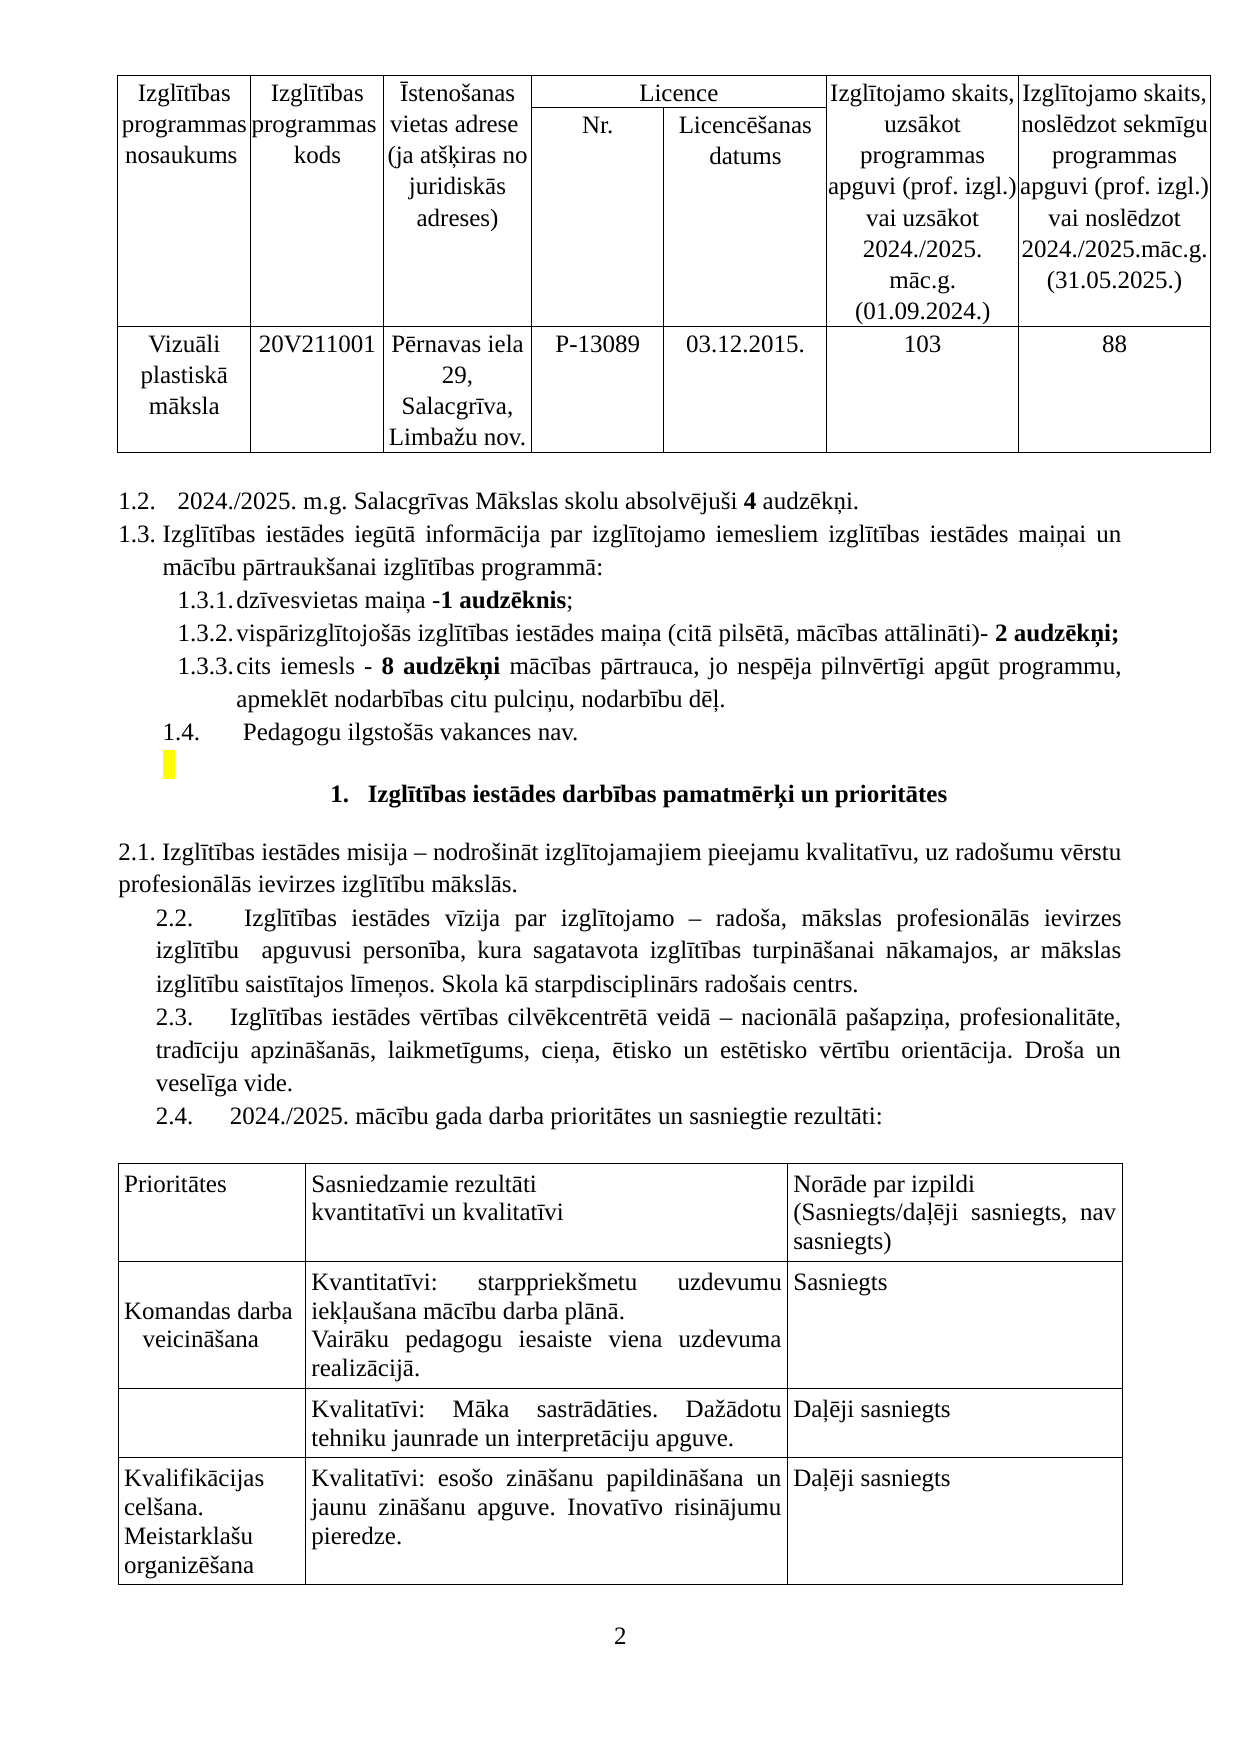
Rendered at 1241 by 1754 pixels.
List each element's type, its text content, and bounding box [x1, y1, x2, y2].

list 2.1. Izglītības iestādes misija – nodrošināt izglītojamajiem pieejamu kvalitatīvu, uz radošumu vērstu profesionālās ievirzes izglītību mākslās. [118, 837, 1122, 898]
table_header Izglītojamo skaits, uzsākot programmas apguvi (prof. izgl.) vai uzsākot 2024./2025. māc.g. (01.09.2024.) [827, 76, 1018, 326]
list Izglītības iestādes iegūtā informācija par izglītojamo iemesliem izglītības iestādes maiņai un mācību pārtraukšanai izglītības programmā: [118, 519, 1122, 581]
list Izglītības iestādes darbības pamatmērķi un prioritātes [156, 779, 1122, 808]
table_cell Pērnavas iela 29, Salacgrīva, Limbažu nov. [384, 327, 531, 452]
table_header Sasniedzamie rezultāti kvantitatīvi un kvalitatīvi [306, 1164, 787, 1261]
list cits iemesls - 8 audzēkņi mācības pārtrauca, jo nespēja pilnvērtīgi apgūt programmu, apmeklēt nodarbības citu pulciņu, nodarbību dēļ. [177, 651, 1122, 713]
list Izglītības iestādes vīzija par izglītojamo – radoša, mākslas profesionālās ievirzes izglītību apguvusi personība, kura sagatavota izglītības turpināšanai nākamajos, ar mākslas izglītību saistītajos līmeņos. Skola kā starpdisciplinārs radošais centrs. [156, 903, 1122, 997]
table_header Licence [532, 76, 826, 107]
table_cell Sasniegts [788, 1262, 1122, 1388]
table_cell Kvantitatīvi: starppriekšmetu uzdevumu iekļaušana mācību darba plānā. Vairāku pedagogu iesaiste viena uzdevuma realizācijā. [306, 1262, 787, 1388]
table_cell [119, 1389, 305, 1457]
table_cell Daļēji sasniegts [788, 1458, 1122, 1584]
table_cell 20V211001 [251, 327, 383, 452]
table_cell Nr. [532, 108, 663, 326]
list Pedagogu ilgstošās vakances nav. [162, 717, 1122, 746]
table_cell P-13089 [532, 327, 663, 452]
list 2024./2025. m.g. Salacgrīvas Mākslas skolu absolvējuši 4 audzēkņi. [118, 486, 1122, 515]
table_cell 88 [1019, 327, 1210, 452]
list 2024./2025. mācību gada darba prioritātes un sasniegtie rezultāti: [156, 1101, 1122, 1129]
table_header Norāde par izpildi (Sasniegts/daļēji sasniegts, nav sasniegts) [788, 1164, 1122, 1261]
table_header Īstenošanas vietas adrese (ja atšķiras no juridiskās adreses) [384, 76, 531, 326]
table_cell Kvalitatīvi: Māka sastrādāties. Dažādotu tehniku jaunrade un interpretāciju apguve. [306, 1389, 787, 1457]
table_header Izglītības programmas nosaukums [118, 76, 250, 326]
table_cell Kvalitatīvi: esošo zināšanu papildināšana un jaunu zināšanu apguve. Inovatīvo risinājumu pieredze. [306, 1458, 787, 1584]
list vispārizglītojošās izglītības iestādes maiņa (citā pilsētā, mācības attālināti)- 2 audzēkņi; [177, 618, 1122, 647]
table_header Izglītojamo skaits, noslēdzot sekmīgu programmas apguvi (prof. izgl.) vai noslēdzot 2024./2025.māc.g. (31.05.2025.) [1019, 76, 1210, 326]
table_header Izglītības programmas kods [251, 76, 383, 326]
list dzīvesvietas maiņa -1 audzēknis; [177, 585, 1122, 614]
table_cell Vizuāli plastiskā māksla [118, 327, 250, 452]
table_cell 103 [827, 327, 1018, 452]
table_cell Licencēšanas datums [664, 108, 826, 326]
list Izglītības iestādes vērtības cilvēkcentrētā veidā – nacionālā pašapziņa, profesionalitāte, tradīciju apzināšanās, laikmetīgums, cieņa, ētisko un estētisko vērtību orientācija. Droša un veselīga vide. [156, 1002, 1122, 1096]
table_cell Kvalifikācijas celšana. Meistarklašu organizēšana [119, 1458, 305, 1584]
table_cell Komandas darba veicināšana [119, 1262, 305, 1388]
table_cell Daļēji sasniegts [788, 1389, 1122, 1457]
table_header Prioritātes [119, 1164, 305, 1261]
table_cell 03.12.2015. [664, 327, 826, 452]
